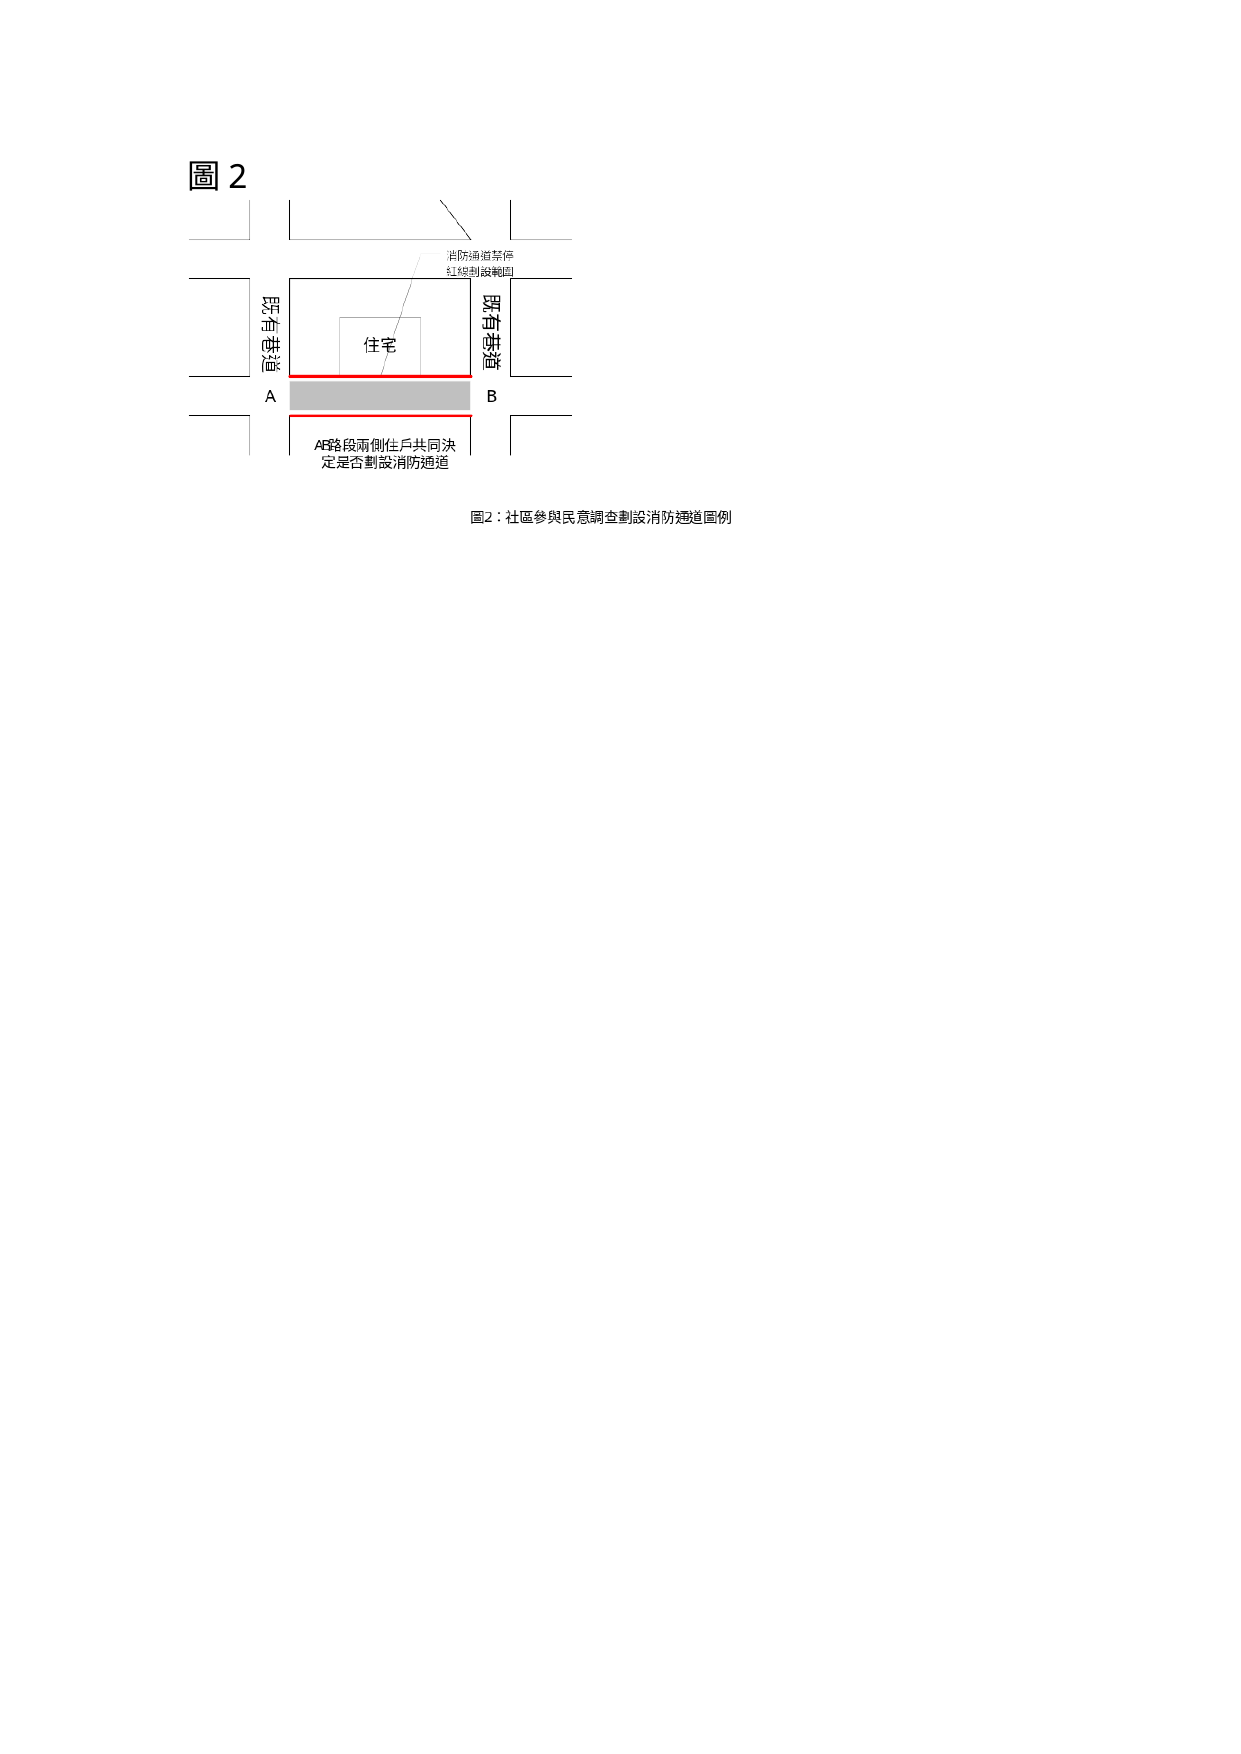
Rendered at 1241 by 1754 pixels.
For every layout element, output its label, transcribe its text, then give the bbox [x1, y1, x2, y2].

text 圖2 [187, 150, 1053, 198]
